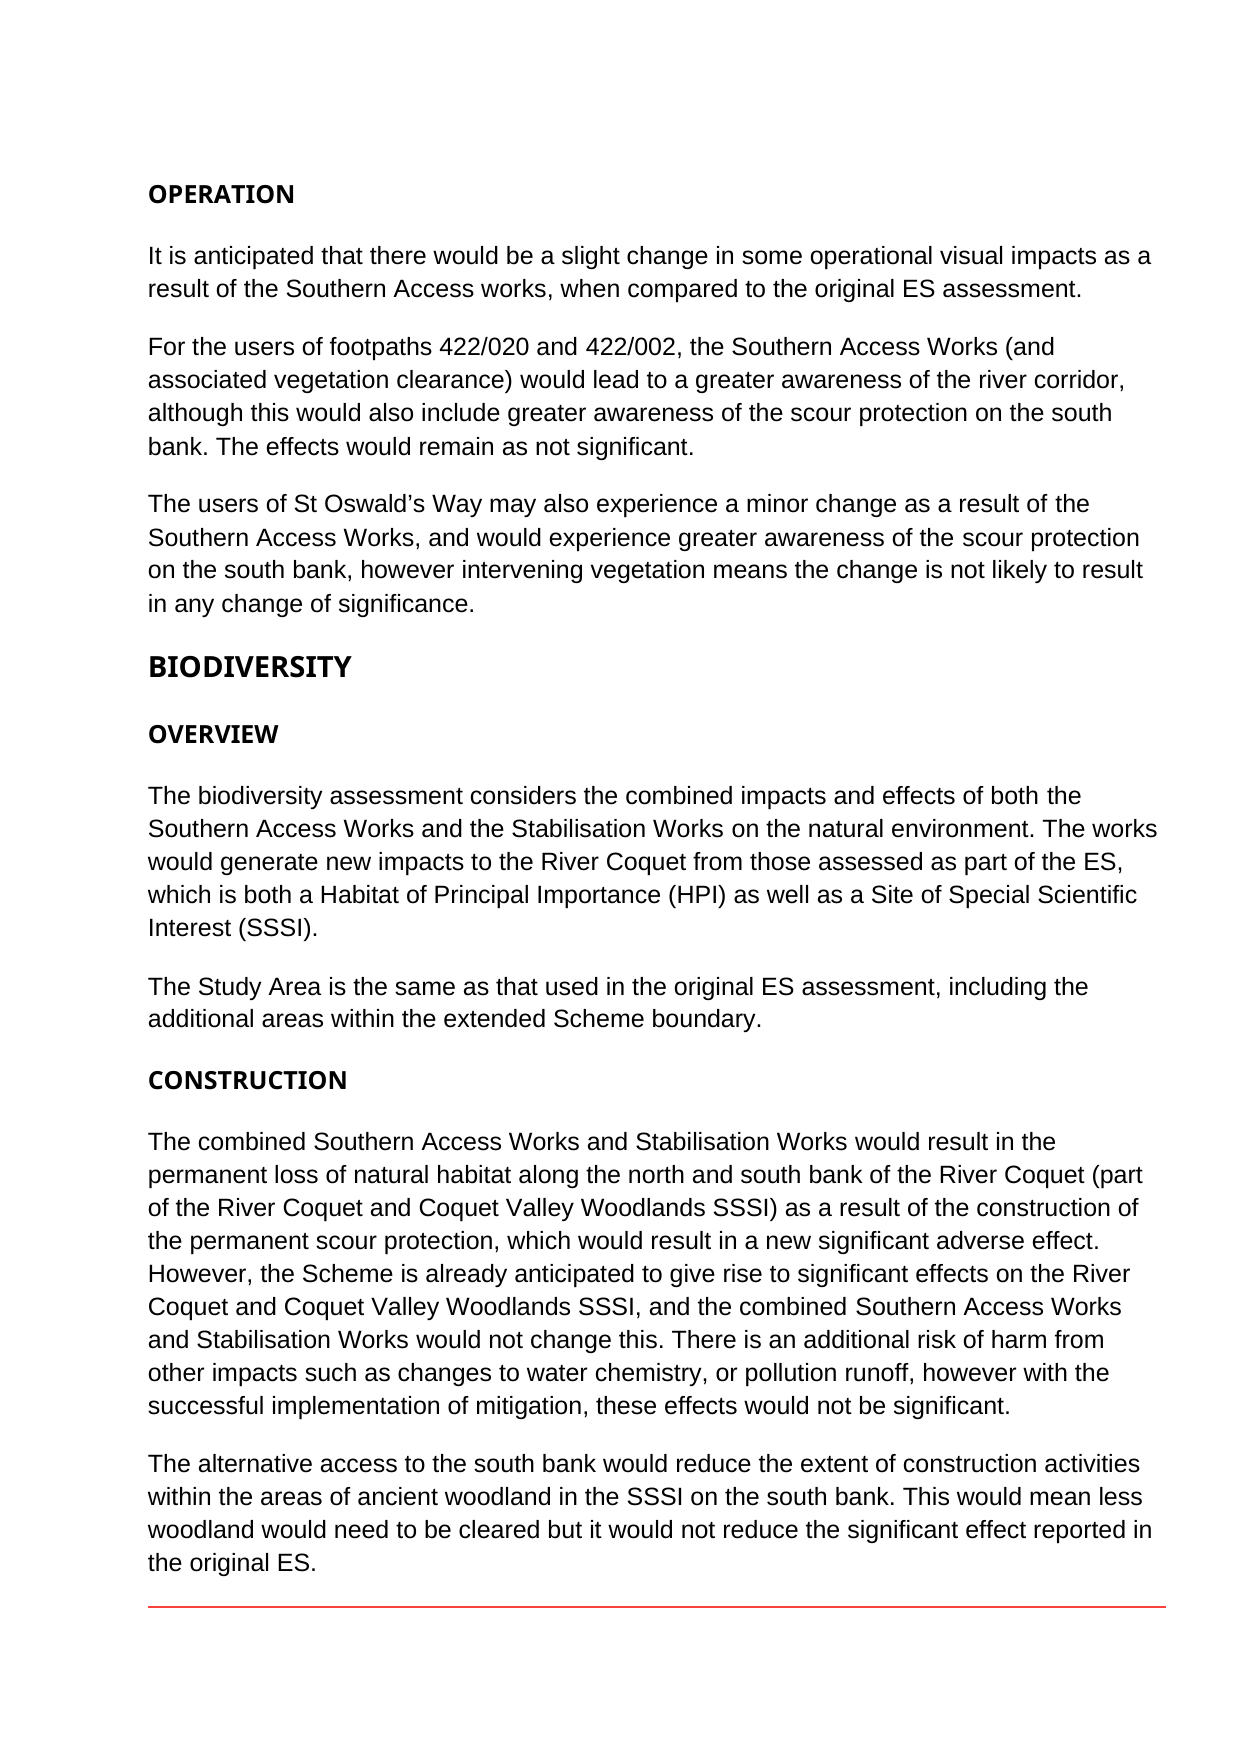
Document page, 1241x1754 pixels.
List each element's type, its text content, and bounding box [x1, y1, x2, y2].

text The biodiversity assessment considers the combined impacts and effects of both the Southern Access Works and the Stabilisation Works on the natural environment. The works would generate new impacts to the River Coquet from those assessed as part of the ES, which is both a Habitat of Principal Importance (HPI) as well as a Site of Special Scientific Interest (SSSI). [148, 781, 1166, 942]
text For the users of footpaths 422/020 and 422/002, the Southern Access Works (and associated vegetation clearance) would lead to a greater awareness of the river corridor, although this would also include greater awareness of the scour protection on the south bank. The effects would remain as not significant. [148, 332, 1166, 460]
subtitle Overview [148, 717, 1166, 751]
text The alternative access to the south bank would reduce the extent of construction activities within the areas of ancient woodland in the SSSI on the south bank. This would mean less woodland would need to be cleared but it would not reduce the significant effect reported in the original ES. [148, 1449, 1166, 1577]
text It is anticipated that there would be a slight change in some operational visual impacts as a result of the Southern Access works, when compared to the original ES assessment. [148, 241, 1166, 303]
subtitle Construction [148, 1062, 1166, 1097]
subtitle Operation [148, 177, 1166, 211]
text The combined Southern Access Works and Stabilisation Works would result in the permanent loss of natural habitat along the north and south bank of the River Coquet (part of the River Coquet and Coquet Valley Woodlands SSSI) as a result of the construction of the permanent scour protection, which would result in a new significant adverse effect. However, the Scheme is already anticipated to give rise to significant effects on the River Coquet and Coquet Valley Woodlands SSSI, and the combined Southern Access Works and Stabilisation Works would not change this. There is an additional risk of harm from other impacts such as changes to water chemistry, or pollution runoff, however with the successful implementation of mitigation, these effects would not be significant. [148, 1127, 1166, 1419]
subtitle Biodiversity [148, 647, 1166, 686]
text The users of St Oswald’s Way may also experience a minor change as a result of the Southern Access Works, and would experience greater awareness of the scour protection on the south bank, however intervening vegetation means the change is not likely to result in any change of significance. [148, 489, 1166, 617]
text The Study Area is the same as that used in the original ES assessment, including the additional areas within the extended Scheme boundary. [148, 971, 1166, 1033]
